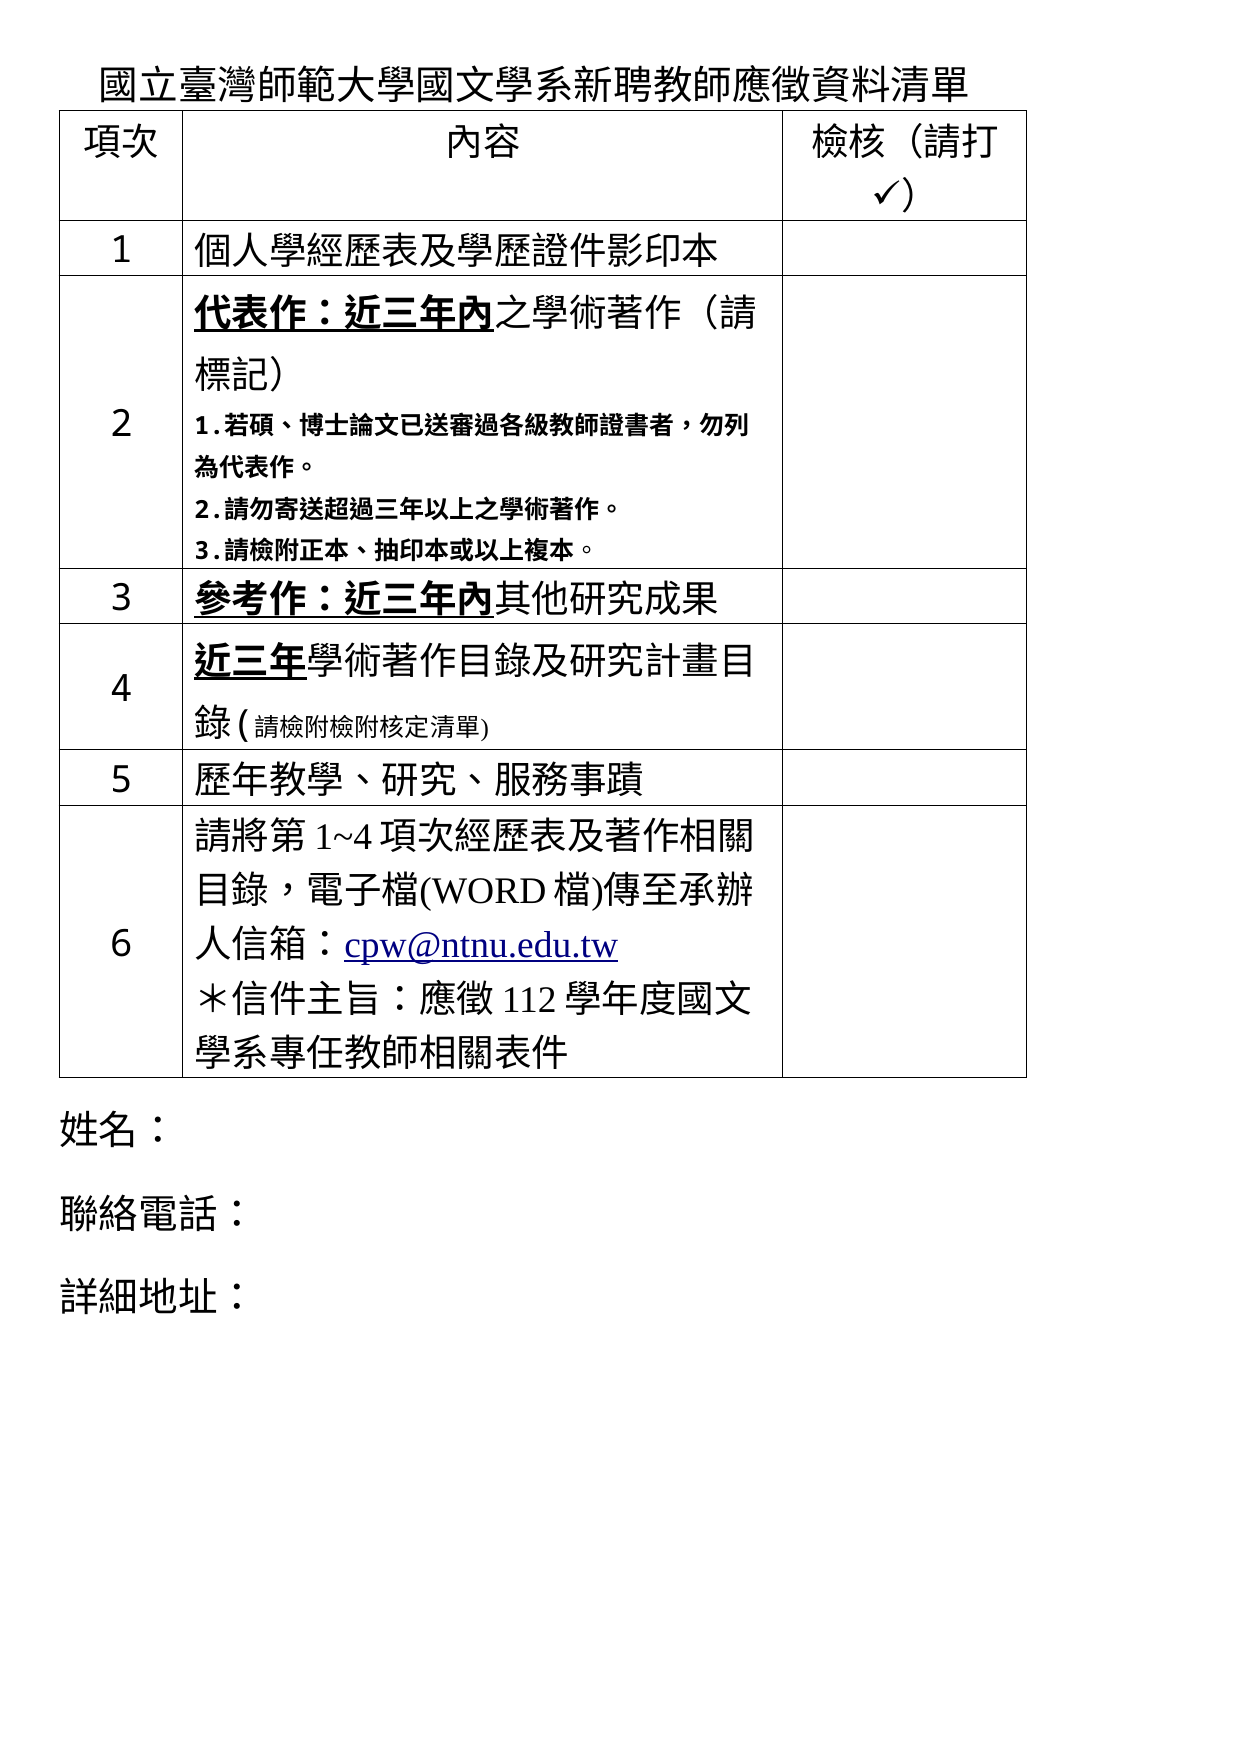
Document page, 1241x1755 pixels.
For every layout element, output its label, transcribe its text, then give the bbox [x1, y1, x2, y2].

table_cell 5 [60, 750, 182, 805]
table_header 內容 [183, 111, 782, 220]
table_cell [783, 276, 1026, 568]
table_cell [783, 806, 1026, 1077]
table_cell 2 [60, 276, 182, 568]
text 詳細地址： [59, 1245, 1181, 1328]
table_cell 4 [60, 624, 182, 749]
table_cell 1 [60, 221, 182, 275]
table_cell 歷年教學、研究、服務事蹟 [183, 750, 782, 805]
text 姓名： [59, 1078, 1181, 1161]
table_cell [783, 569, 1026, 623]
table_header 項次 [60, 111, 182, 220]
table_header 檢核（請打） [783, 111, 1026, 220]
table_cell 代表作：近三年內之學術著作（請標記） 1.若碩、博士論文已送審過各級教師證書者，勿列為代表作。 2.請勿寄送超過三年以上之學術著作。 3.請檢附正本、抽印本或以上複本。 [183, 276, 782, 568]
table_cell [783, 750, 1026, 805]
table_cell 6 [60, 806, 182, 1077]
table_cell 請將第1~4項次經歷表及著作相關目錄，電子檔(WORD檔)傳至承辦人信箱：cpw@ntnu.edu.tw ＊信件主旨：應徵112學年度國文學系專任教師相關表件 [183, 806, 782, 1077]
table_cell [783, 221, 1026, 275]
text 聯絡電話： [59, 1161, 1181, 1245]
text 國立臺灣師範大學國文學系新聘教師應徵資料清單 [59, 53, 1181, 110]
table_cell 參考作：近三年內其他研究成果 [183, 569, 782, 623]
table_cell [783, 624, 1026, 749]
table_cell 個人學經歷表及學歷證件影印本 [183, 221, 782, 275]
table_cell 近三年學術著作目錄及研究計畫目錄(請檢附檢附核定清單) [183, 624, 782, 749]
table_cell 3 [60, 569, 182, 623]
